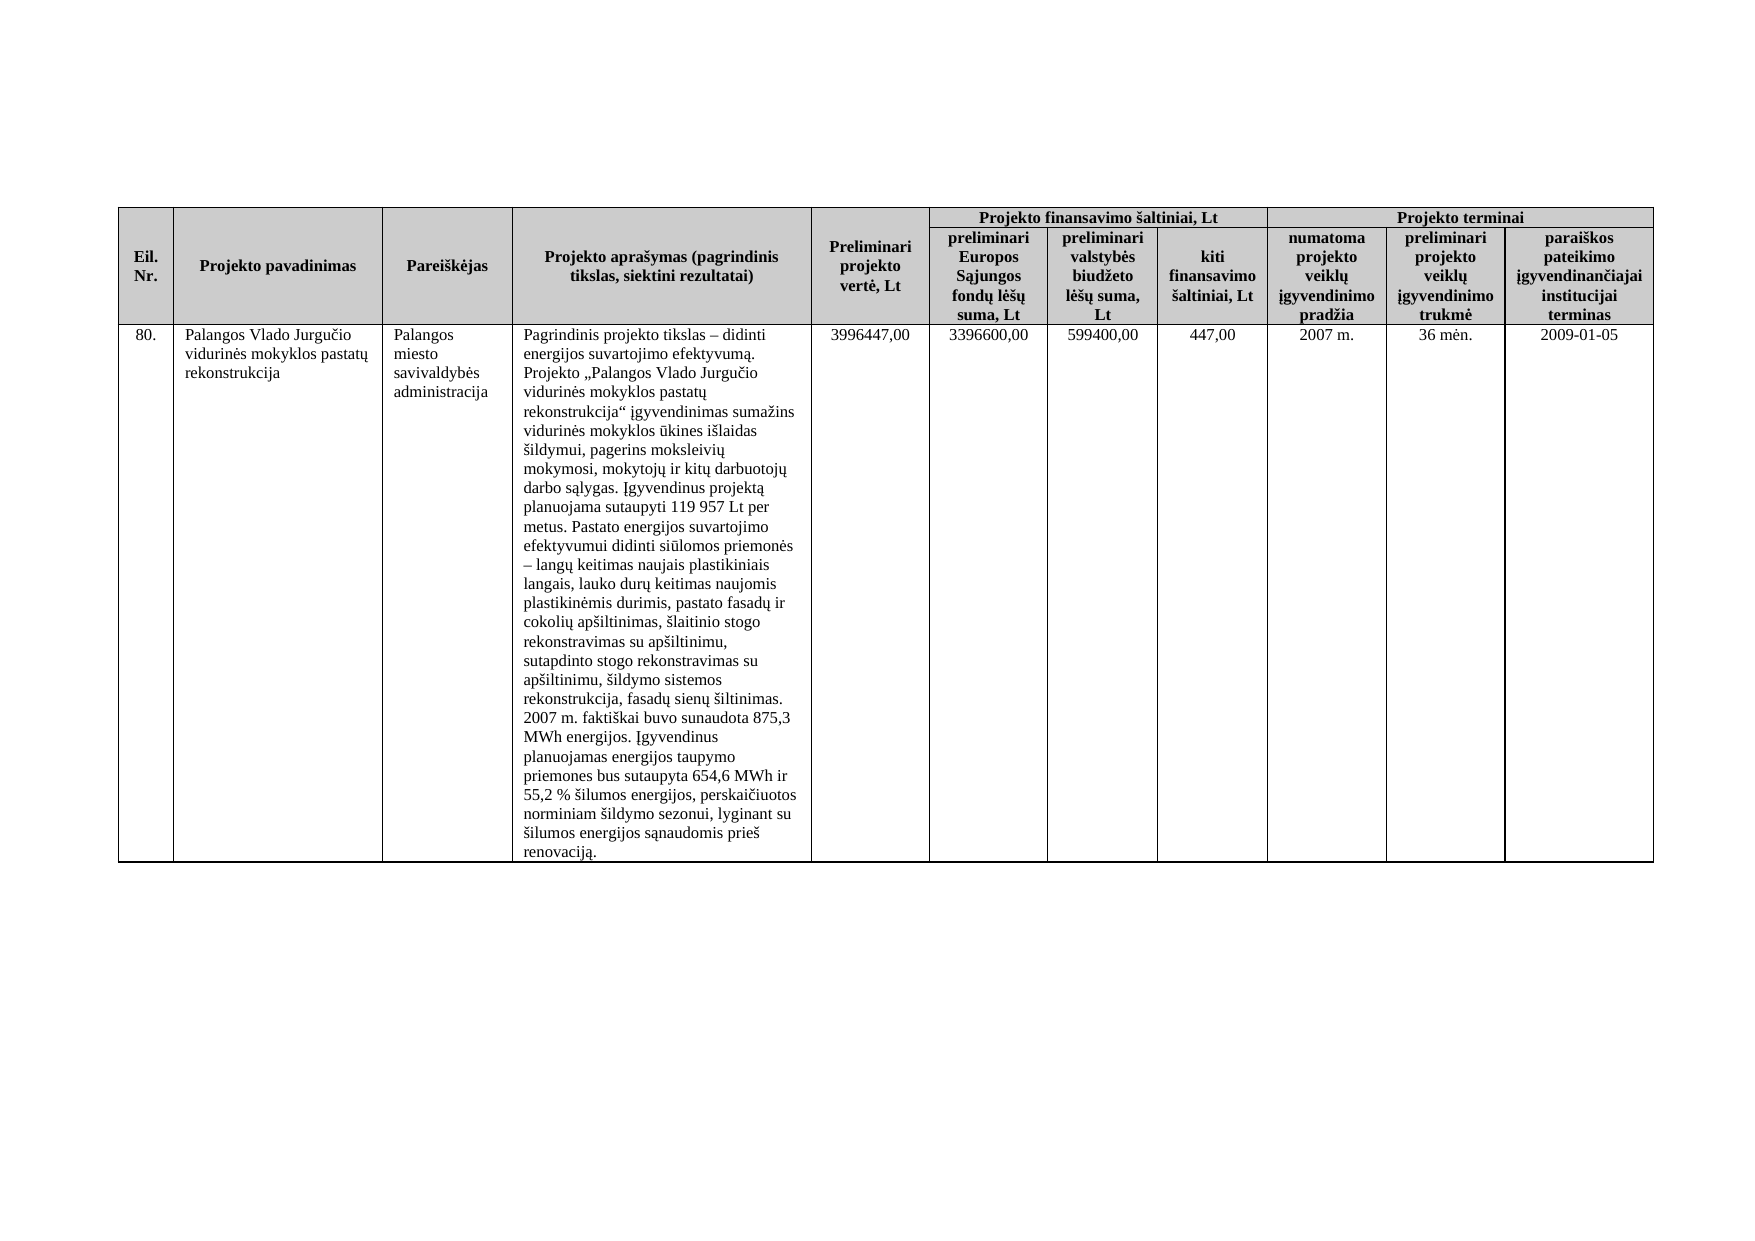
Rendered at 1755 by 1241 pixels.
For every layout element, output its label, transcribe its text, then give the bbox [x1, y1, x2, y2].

table_cell 599400,00 [1048, 325, 1157, 861]
table_cell Pagrindinis projekto tikslas – didinti energijos suvartojimo efektyvumą. Projekto „Palangos Vlado Jurgučio vidurinės mokyklos pastatų rekonstrukcija“ įgyvendinimas sumažins vidurinės mokyklos ūkines išlaidas šildymui, pagerins moksleivių mokymosi, mokytojų ir kitų darbuotojų darbo sąlygas. Įgyvendinus projektą planuojama sutaupyti 119 957 Lt per metus. Pastato energijos suvartojimo efektyvumui didinti siūlomos priemonės – langų keitimas naujais plastikiniais langais, lauko durų keitimas naujomis plastikinėmis durimis, pastato fasadų ir cokolių apšiltinimas, šlaitinio stogo rekonstravimas su apšiltinimu, sutapdinto stogo rekonstravimas su apšiltinimu, šildymo sistemos rekonstrukcija, fasadų sienų šiltinimas. 2007 m. faktiškai buvo sunaudota 875,3 MWh energijos. Įgyvendinus planuojamas energijos taupymo priemones bus sutaupyta 654,6 MWh ir 55,2 % šilumos energijos, perskaičiuotos norminiam šildymo sezonui, lyginant su šilumos energijos sąnaudomis prieš renovaciją. [513, 325, 811, 861]
table_cell 447,00 [1158, 325, 1267, 861]
table_header Eil. Nr. [119, 208, 173, 324]
table_cell numatoma projekto veiklų įgyvendinimo pradžia [1268, 228, 1386, 324]
table_header Projekto pavadinimas [174, 208, 382, 324]
table_cell preliminari valstybės biudžeto lėšų suma, Lt [1048, 228, 1157, 324]
table_cell kiti finansavimo šaltiniai, Lt [1158, 228, 1267, 324]
table_cell paraiškos pateikimo įgyvendinančiajai institucijai terminas [1506, 228, 1653, 324]
table_header Projekto aprašymas (pagrindinis tikslas, siektini rezultatai) [513, 208, 811, 324]
table_cell Palangos miesto savivaldybės administracija [383, 325, 512, 861]
table_header Projekto finansavimo šaltiniai, Lt [930, 208, 1267, 227]
table_cell Palangos Vlado Jurgučio vidurinės mokyklos pastatų rekonstrukcija [174, 325, 382, 861]
table_cell preliminari projekto veiklų įgyvendinimo trukmė [1387, 228, 1504, 324]
table_cell 3396600,00 [930, 325, 1047, 861]
table_header Projekto terminai [1268, 208, 1653, 227]
table_header Preliminari projekto vertė, Lt [812, 208, 929, 324]
table_cell preliminari Europos Sąjungos fondų lėšų suma, Lt [930, 228, 1047, 324]
table_header Pareiškėjas [383, 208, 512, 324]
table_cell 2009-01-05 [1506, 325, 1653, 861]
table_cell 80. [119, 325, 173, 861]
table_cell 3996447,00 [812, 325, 929, 861]
table_cell 2007 m. [1268, 325, 1386, 861]
table_cell 36 mėn. [1387, 325, 1504, 861]
